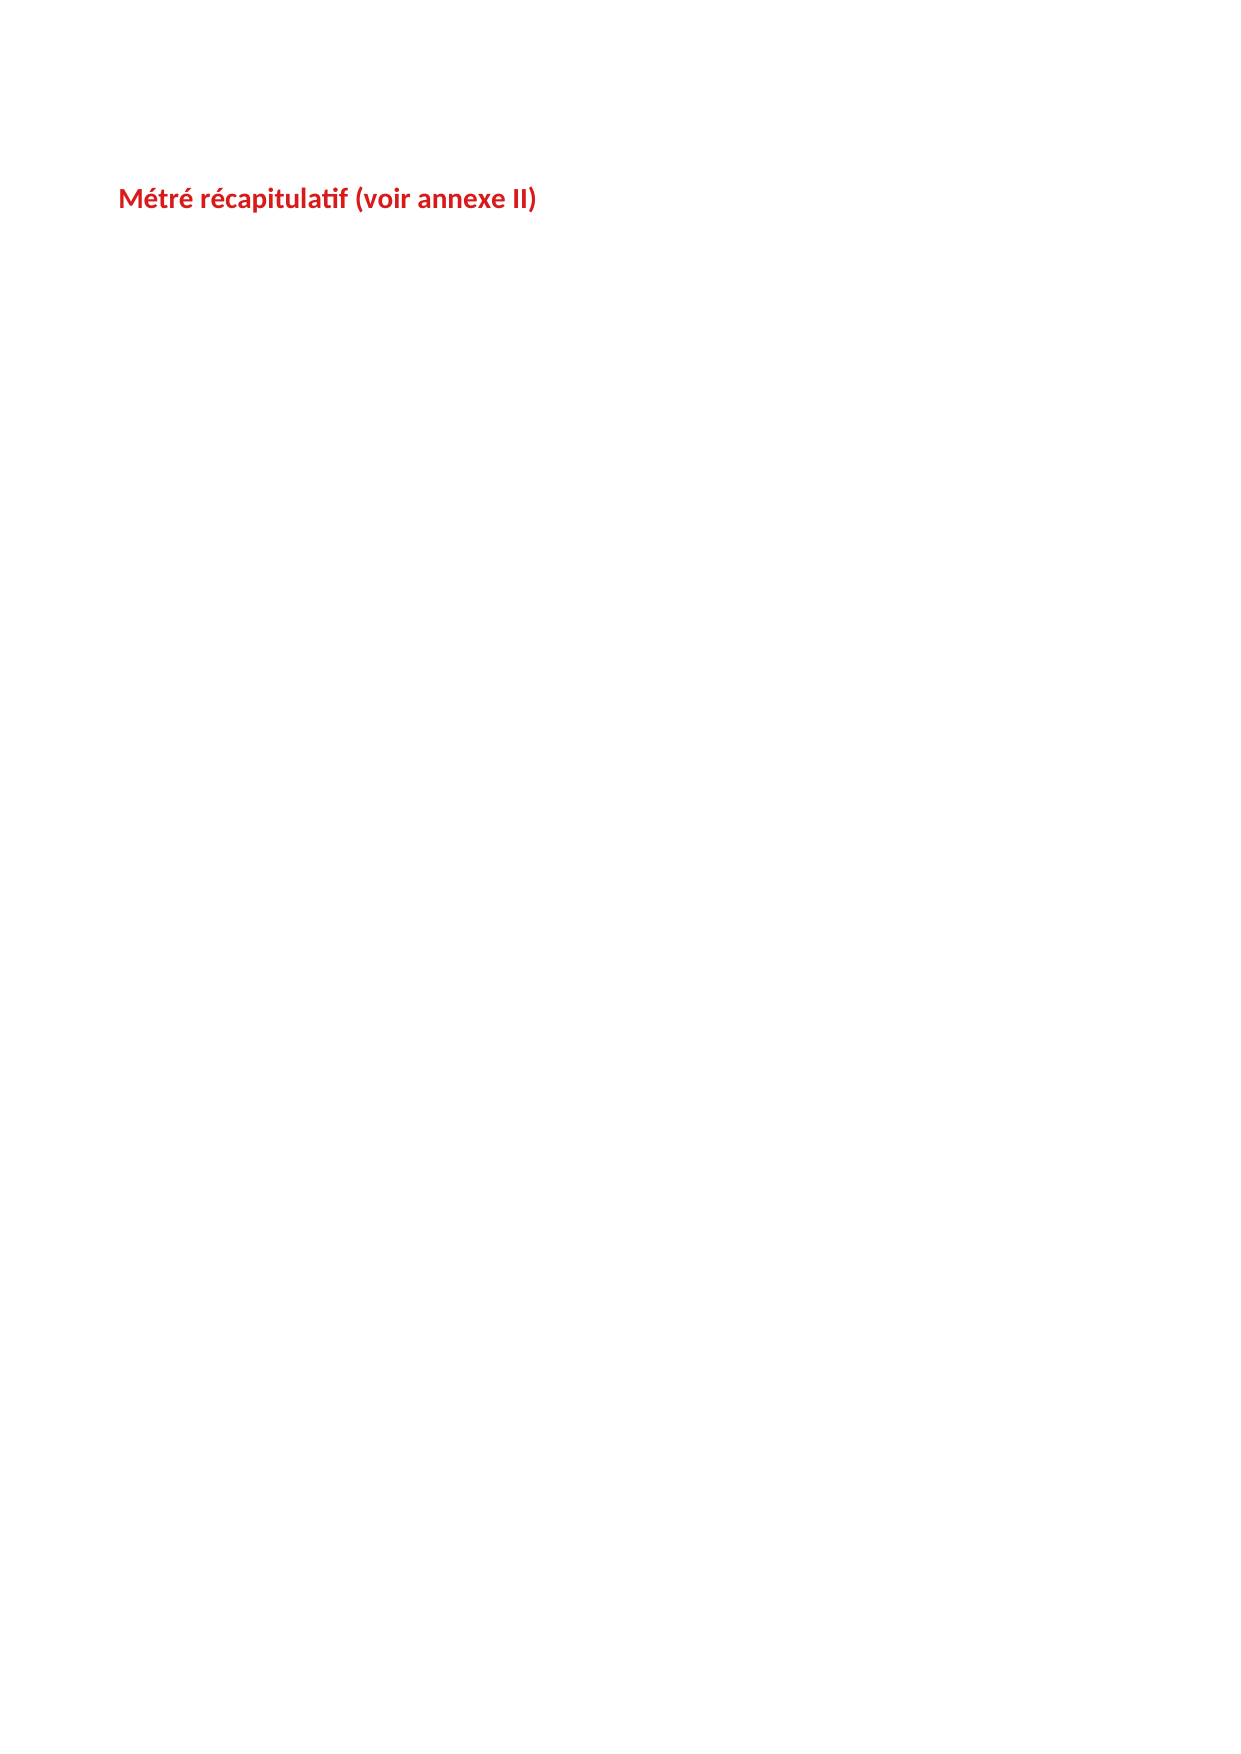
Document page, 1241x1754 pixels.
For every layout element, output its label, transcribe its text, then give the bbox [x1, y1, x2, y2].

subtitle Métré récapitulatif (voir annexe II) [118, 181, 1093, 216]
